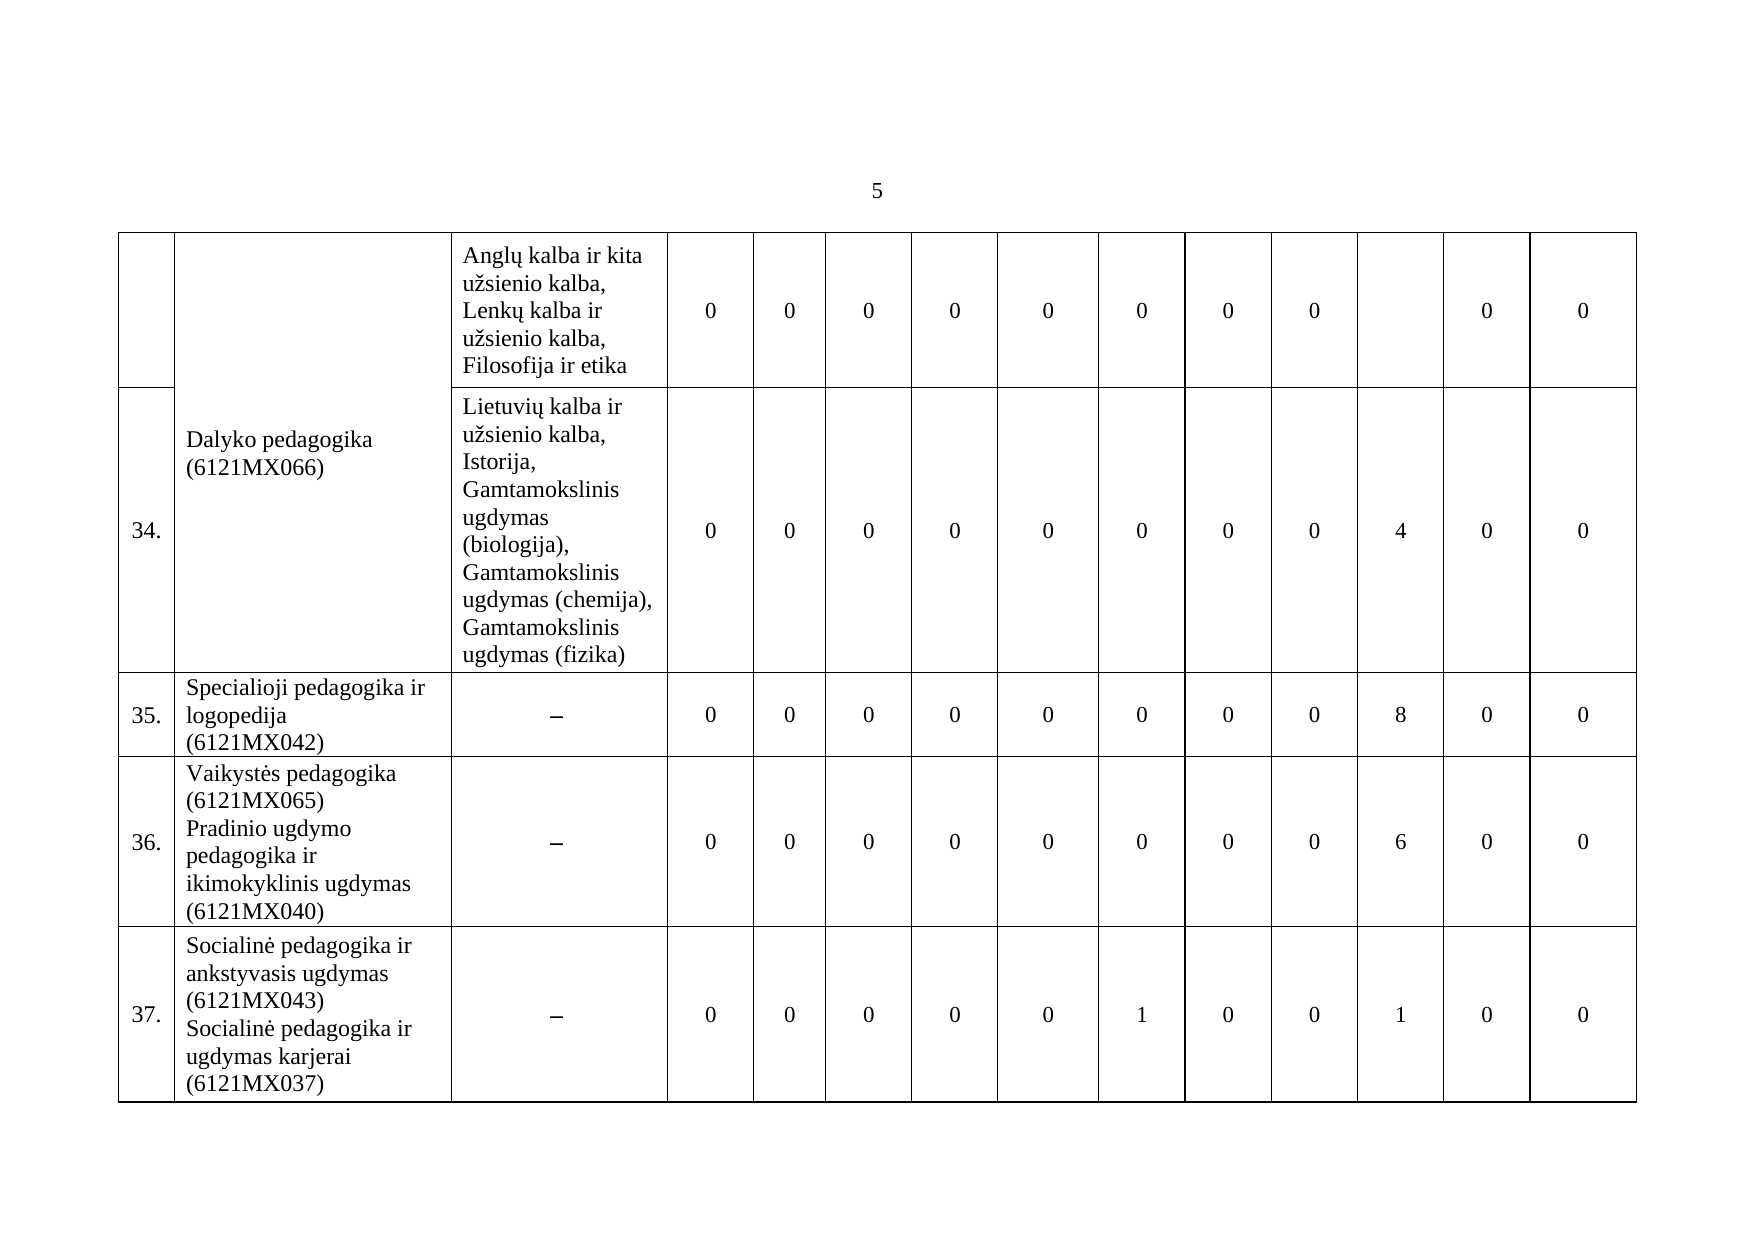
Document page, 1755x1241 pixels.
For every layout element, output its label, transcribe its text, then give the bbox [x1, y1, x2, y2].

table_cell 0 [912, 757, 997, 926]
table_cell Specialioji pedagogika ir logopedija (6121MX042) [175, 673, 451, 756]
table_cell 0 [1444, 673, 1529, 756]
table_cell – [452, 757, 667, 926]
table_cell 35. [119, 673, 174, 756]
table_cell 0 [1444, 757, 1529, 926]
table_cell 0 [998, 233, 1098, 387]
table_cell 0 [826, 388, 911, 672]
table_cell Dalyko pedagogika (6121MX066) [175, 233, 451, 672]
table_cell 0 [1099, 388, 1184, 672]
table_cell [1358, 233, 1443, 387]
table_cell Lietuvių kalba ir užsienio kalba, Istorija, Gamtamokslinis ugdymas (biologija), Gamtamokslinis ugdymas (chemija), Gamtamokslinis ugdymas (fizika) [452, 388, 667, 672]
table_cell 0 [1272, 927, 1357, 1101]
table_cell 0 [826, 233, 911, 387]
table_cell 0 [1186, 757, 1271, 926]
table_cell Vaikystės pedagogika (6121MX065) Pradinio ugdymo pedagogika ir ikimokyklinis ugdymas (6121MX040) [175, 757, 451, 926]
table_cell 0 [754, 927, 825, 1101]
table_cell 0 [1531, 927, 1636, 1101]
table_cell 0 [1272, 673, 1357, 756]
table_cell 0 [1531, 388, 1636, 672]
table_cell [119, 233, 174, 387]
table_cell 0 [668, 673, 753, 756]
table_cell 6 [1358, 757, 1443, 926]
table_cell 0 [668, 927, 753, 1101]
table_cell 0 [1186, 388, 1271, 672]
table_cell 0 [912, 233, 997, 387]
table_cell 0 [1531, 673, 1636, 756]
table_cell 0 [668, 233, 753, 387]
table_cell 0 [1099, 673, 1184, 756]
table_cell 0 [1186, 673, 1271, 756]
table_cell 0 [1531, 233, 1636, 387]
table_cell 1 [1099, 927, 1184, 1101]
table_cell 0 [1444, 388, 1529, 672]
table_cell 0 [826, 757, 911, 926]
table_cell 0 [1444, 927, 1529, 1101]
table_cell 8 [1358, 673, 1443, 756]
table_cell 0 [998, 927, 1098, 1101]
table_cell 0 [998, 388, 1098, 672]
table_cell 4 [1358, 388, 1443, 672]
table_cell 34. [119, 388, 174, 672]
table_cell 0 [1272, 233, 1357, 387]
table_cell Socialinė pedagogika ir ankstyvasis ugdymas (6121MX043) Socialinė pedagogika ir ugdymas karjerai (6121MX037) [175, 927, 451, 1101]
table_cell 0 [754, 757, 825, 926]
table_cell 0 [754, 388, 825, 672]
table_cell 0 [912, 673, 997, 756]
table_cell 0 [754, 673, 825, 756]
table_cell 0 [1099, 757, 1184, 926]
table_cell 0 [1272, 388, 1357, 672]
table_cell 0 [1444, 233, 1529, 387]
table_cell 0 [1186, 927, 1271, 1101]
table_cell 1 [1358, 927, 1443, 1101]
table_cell 0 [1186, 233, 1271, 387]
table_cell 0 [1272, 757, 1357, 926]
table_cell – [452, 673, 667, 756]
table_cell – [452, 927, 667, 1101]
table_cell 0 [998, 673, 1098, 756]
table_cell 0 [668, 757, 753, 926]
table_cell 0 [1531, 757, 1636, 926]
table_cell 0 [826, 673, 911, 756]
table_cell 0 [668, 388, 753, 672]
table_cell 36. [119, 757, 174, 926]
table_cell 37. [119, 927, 174, 1101]
table_cell 0 [1099, 233, 1184, 387]
table_cell 0 [754, 233, 825, 387]
table_cell 0 [912, 927, 997, 1101]
table_cell Anglų kalba ir kita užsienio kalba, Lenkų kalba ir užsienio kalba, Filosofija ir etika [452, 233, 667, 387]
table_cell 0 [998, 757, 1098, 926]
table_cell 0 [912, 388, 997, 672]
table_cell 0 [826, 927, 911, 1101]
